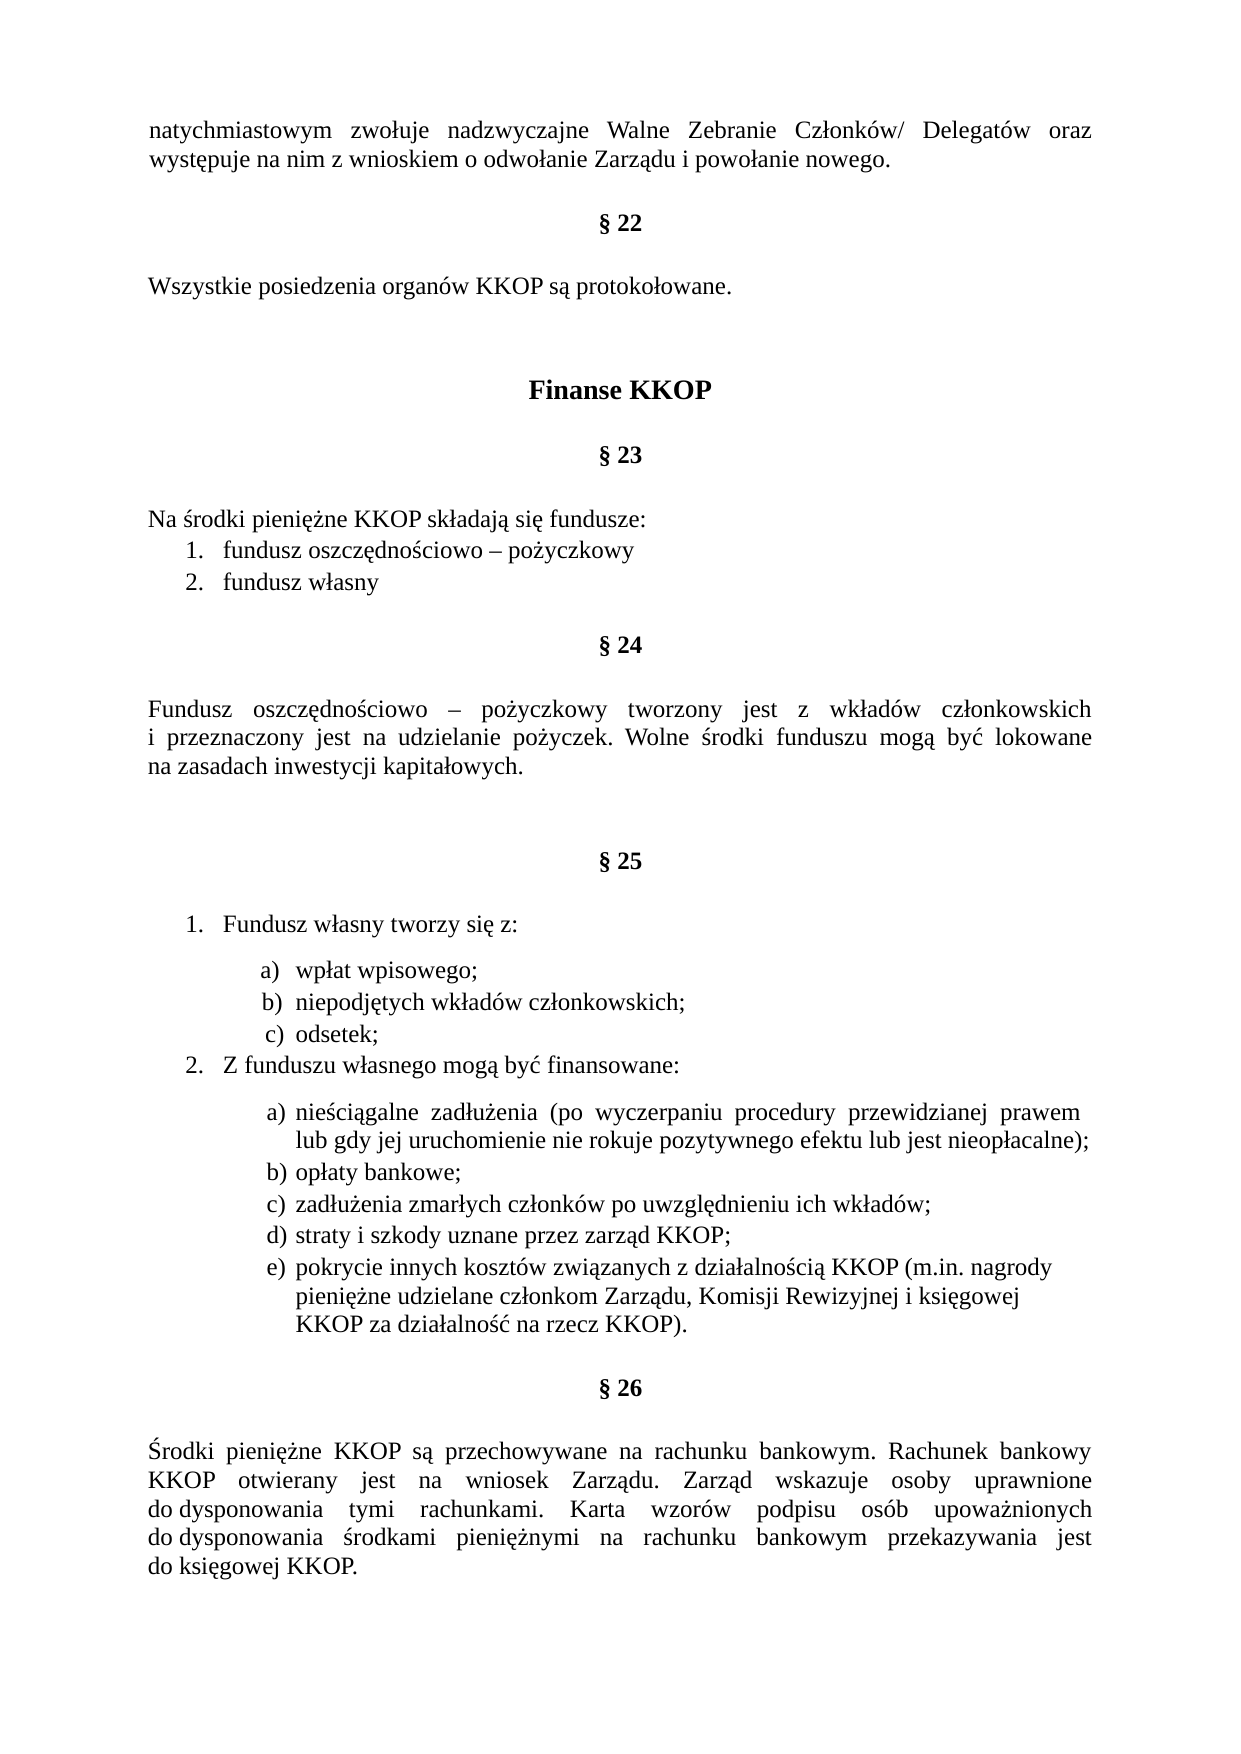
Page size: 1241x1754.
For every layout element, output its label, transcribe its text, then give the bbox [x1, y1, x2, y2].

list pokrycie innych kosztów związanych z działalnością KKOP (m.in. nagrody pieniężne udzielane członkom Zarządu, Komisji Rewizyjnej i księgowej KKOP za działalność na rzecz KKOP). [148, 1252, 1093, 1338]
text § 23 [148, 440, 1093, 469]
list nieściągalne zadłużenia (po wyczerpaniu procedury przewidzianej prawem lub gdy jej uruchomienie nie rokuje pozytywnego efektu lub jest nieopłacalne); [148, 1097, 1093, 1154]
list fundusz własny [185, 567, 1093, 596]
text Wszystkie posiedzenia organów KKOP są protokołowane. [148, 271, 1093, 300]
text § 26 [148, 1373, 1093, 1402]
text § 22 [148, 208, 1093, 236]
text § 25 [148, 846, 1093, 875]
list straty i szkody uznane przez zarząd KKOP; [148, 1220, 1093, 1249]
text § 24 [148, 630, 1093, 659]
text Na środki pieniężne KKOP składają się fundusze: [148, 504, 1093, 532]
text Finanse KKOP [148, 373, 1093, 406]
list Fundusz własny tworzy się z: [185, 909, 1093, 938]
list zadłużenia zmarłych członków po uwzględnieniu ich wkładów; [148, 1189, 1093, 1217]
text Środki pieniężne KKOP są przechowywane na rachunku bankowym. Rachunek bankowy KKOP otwierany jest na wniosek Zarządu. Zarząd wskazuje osoby uprawnione do dysponowania tymi rachunkami. Karta wzorów podpisu osób upoważnionych do dysponowania środkami pieniężnymi na rachunku bankowym przekazywania jest do księgowej KKOP. [148, 1436, 1093, 1580]
list opłaty bankowe; [148, 1157, 1093, 1186]
list niepodjętych wkładów członkowskich; [148, 987, 1093, 1016]
list odsetek; [148, 1019, 1093, 1048]
list Z funduszu własnego mogą być finansowane: [185, 1051, 1093, 1079]
text natychmiastowym zwołuje nadzwyczajne Walne Zebranie Członków/ Delegatów oraz występuje na nim z wnioskiem o odwołanie Zarządu i powołanie nowego. [149, 116, 1093, 173]
text Fundusz oszczędnościowo – pożyczkowy tworzony jest z wkładów członkowskich i przeznaczony jest na udzielanie pożyczek. Wolne środki funduszu mogą być lokowane na zasadach inwestycji kapitałowych. [148, 694, 1093, 780]
list wpłat wpisowego; [148, 956, 1093, 984]
list fundusz oszczędnościowo – pożyczkowy [185, 535, 1093, 564]
